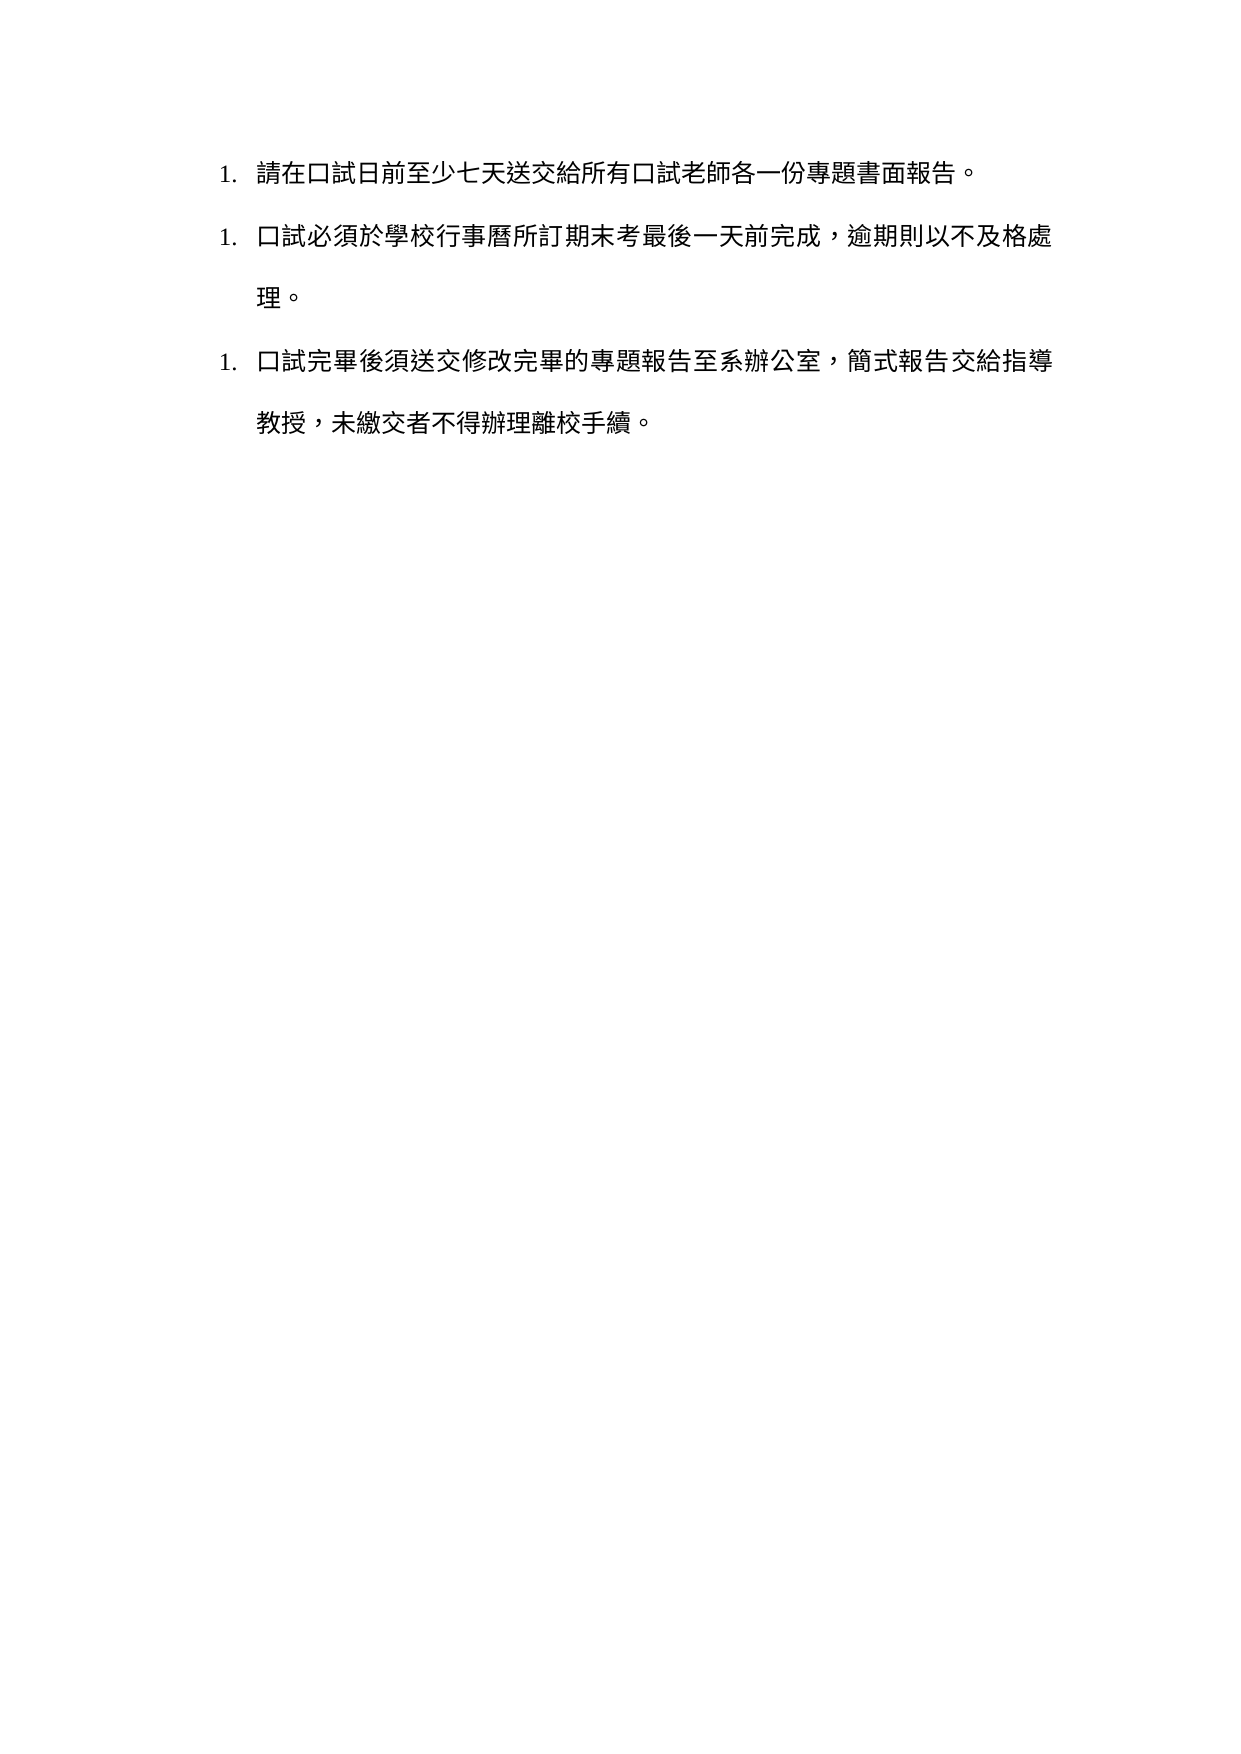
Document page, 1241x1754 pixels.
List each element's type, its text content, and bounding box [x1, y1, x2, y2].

list 口試完畢後須送交修改完畢的專題報告至系辦公室，簡式報告交給指導教授，未繳交者不得辦理離校手續。 [218, 317, 1053, 442]
list 請在口試日前至少七天送交給所有口試老師各一份專題書面報告。 [218, 130, 1053, 192]
list 口試必須於學校行事曆所訂期末考最後一天前完成，逾期則以不及格處理。 [218, 192, 1053, 317]
